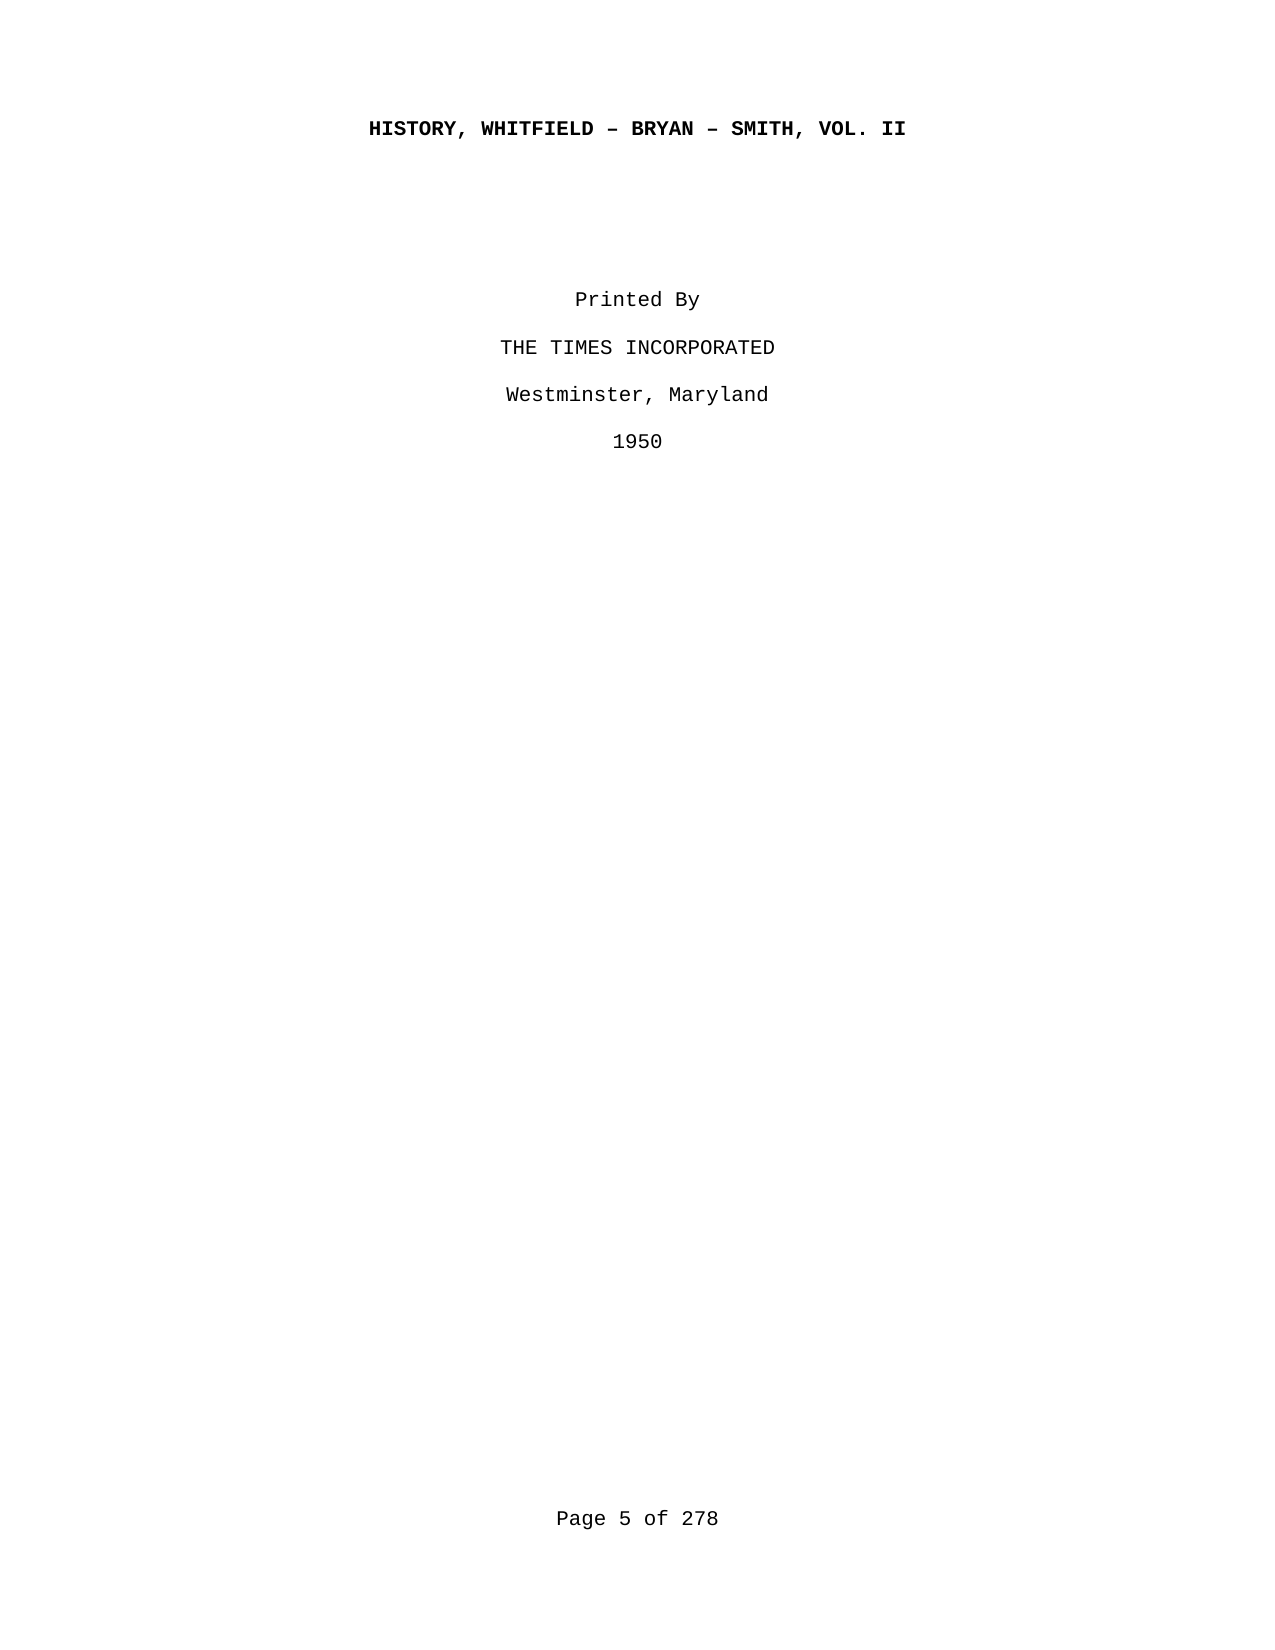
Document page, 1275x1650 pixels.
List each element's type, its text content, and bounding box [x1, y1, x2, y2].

text 1950 [118, 431, 1157, 455]
text Westminster, Maryland [118, 384, 1157, 408]
text Printed By [118, 289, 1157, 313]
text THE TIMES INCORPORATED [118, 337, 1157, 360]
